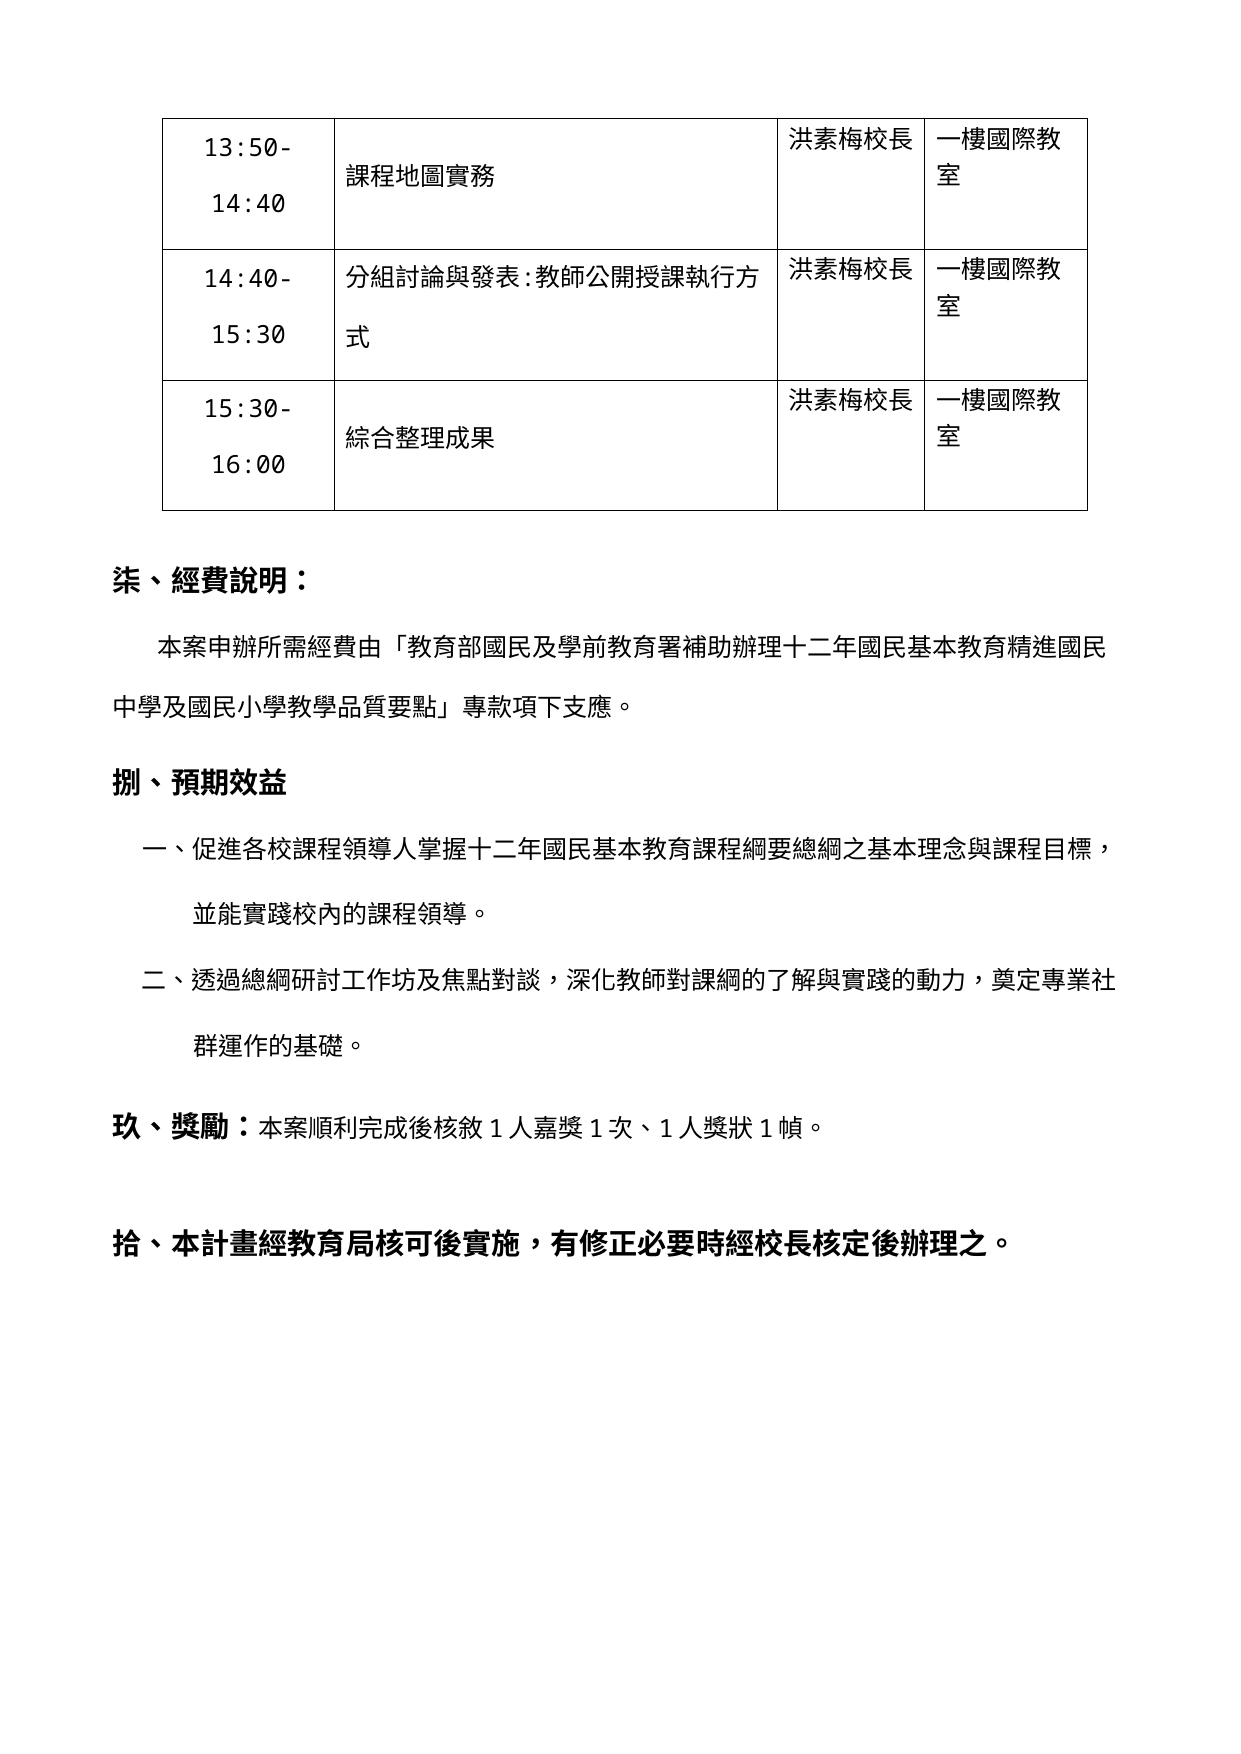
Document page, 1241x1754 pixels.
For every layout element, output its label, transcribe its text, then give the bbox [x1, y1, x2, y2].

text 拾、本計畫經教育局核可後實施，有修正必要時經校長核定後辦理之。 [112, 1220, 1128, 1262]
table_cell 洪素梅校長 [778, 119, 924, 249]
table_cell 14:40-15:30 [163, 250, 334, 379]
table_cell 分組討論與發表:教師公開授課執行方式 [335, 250, 777, 379]
table_cell 洪素梅校長 [778, 250, 924, 379]
text 捌、預期效益 [112, 760, 1128, 802]
table_cell 課程地圖實務 [335, 119, 777, 249]
table_cell 一樓國際教室 [925, 250, 1087, 379]
text 玖、獎勵：本案順利完成後核敘1人嘉獎1次、1人獎狀1幀。 [112, 1104, 1128, 1146]
table_cell 一樓國際教室 [925, 381, 1087, 510]
table_cell 15:30-16:00 [163, 381, 334, 510]
table_cell 13:50-14:40 [163, 119, 334, 249]
text 二、透過總綱研討工作坊及焦點對談，深化教師對課綱的了解與實踐的動力，奠定專業社群運作的基礎。 [141, 960, 1128, 1062]
text 一、促進各校課程領導人掌握十二年國民基本教育課程綱要總綱之基本理念與課程目標，並能實踐校內的課程領導。 [142, 829, 1128, 931]
text 本案申辦所需經費由「教育部國民及學前教育署補助辦理十二年國民基本教育精進國民中學及國民小學教學品質要點」專款項下支應。 [112, 628, 1128, 724]
table_cell 洪素梅校長 [778, 381, 924, 510]
text 柒、經費說明： [112, 558, 1128, 600]
table_cell 一樓國際教室 [925, 119, 1087, 249]
table_cell 綜合整理成果 [335, 381, 777, 510]
